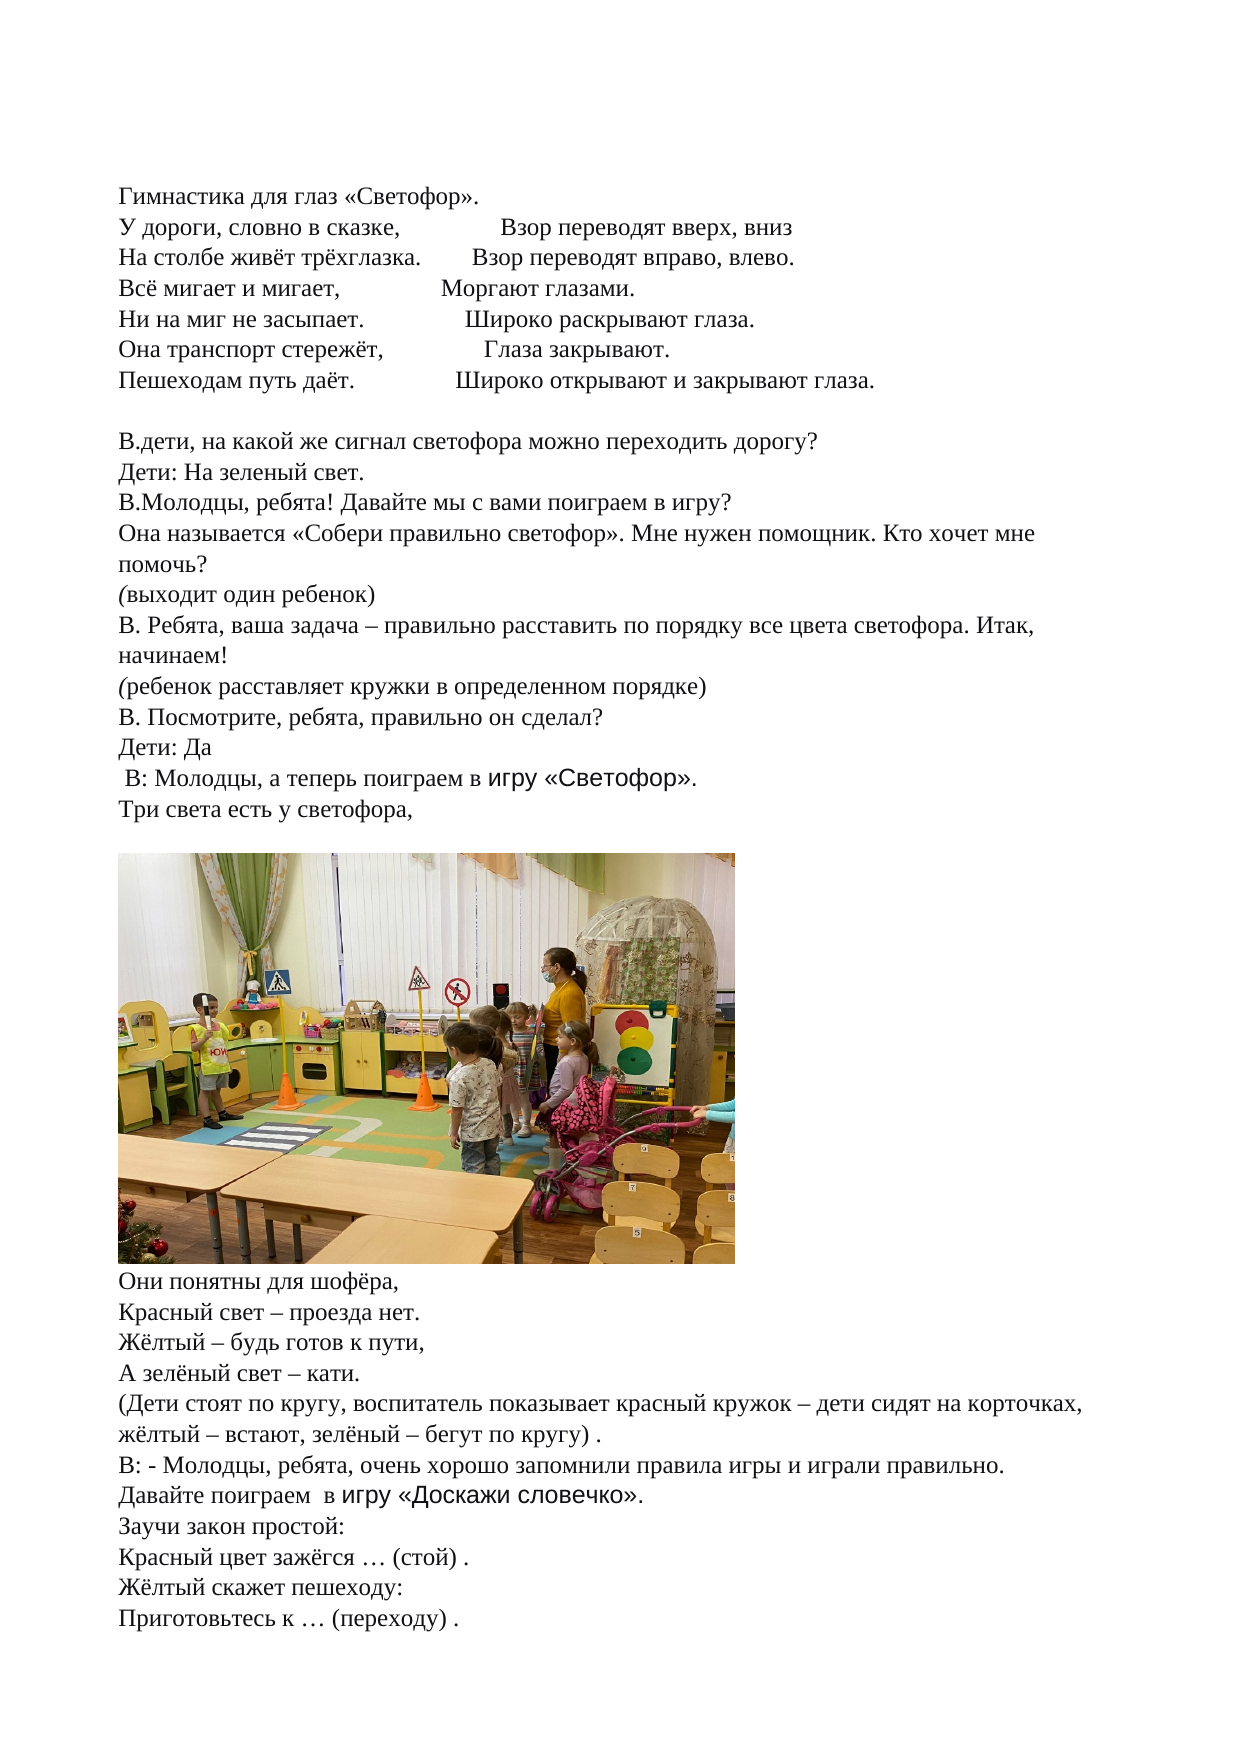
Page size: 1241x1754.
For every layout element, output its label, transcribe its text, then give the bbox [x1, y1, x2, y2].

text Ни на миг не засыпает. Широко раскрывают глаза. [118, 302, 1122, 332]
text Три света есть у светофора, [118, 792, 1122, 822]
text (выходит один ребенок) [118, 577, 1122, 608]
text Давайте поиграем в игру «Доскажи словечко». [118, 1478, 1122, 1509]
text (ребенок расставляет кружки в определенном порядке) [118, 669, 1122, 700]
text Заучи закон простой: Красный цвет зажёгся … (стой) . Жёлтый скажет пешеходу: Приготовьтесь к … (переходу) . [118, 1509, 1122, 1632]
text Она транспорт стережёт, Глаза закрывают. [118, 332, 1122, 363]
text Всё мигает и мигает, Моргают глазами. [118, 271, 1122, 302]
text В.Молодцы, ребята! Давайте мы с вами поиграем в игру? [118, 486, 1122, 516]
text (Дети стоят по кругу, воспитатель показывает красный кружок – дети сидят на корточках, жёлтый – встают, зелёный – бегут по кругу) . [118, 1387, 1122, 1448]
text В. Посмотрите, ребята, правильно он сделал? [118, 700, 1122, 731]
text В: - Молодцы, ребята, очень хорошо запомнили правила игры и играли правильно. [118, 1448, 1122, 1478]
text Дети: На зеленый свет. [118, 455, 1122, 486]
text В: Молодцы, а теперь поиграем в игру «Светофор». [118, 761, 1122, 792]
text На столбе живёт трёхглазка. Взор переводят вправо, влево. [118, 241, 1122, 271]
text Она называется «Собери правильно светофор». Мне нужен помощник. Кто хочет мне помочь? [118, 516, 1122, 577]
text У дороги, словно в сказке, Взор переводят вверх, вниз [118, 210, 1122, 241]
text Гимнастика для глаз «Светофор». [118, 179, 1122, 210]
text Дети: Да [118, 731, 1122, 761]
text В.дети, на какой же сигнал светофора можно переходить дорогу? [118, 424, 1122, 455]
text Они понятны для шофёра, Красный свет – проезда нет. Жёлтый – будь готов к пути, А зелёный свет – кати. [118, 1264, 1122, 1387]
text В. Ребята, ваша задача – правильно расставить по порядку все цвета светофора. Итак, начинаем! [118, 608, 1122, 669]
text Пешеходам путь даёт. Широко открывают и закрывают глаза. [118, 363, 1122, 394]
